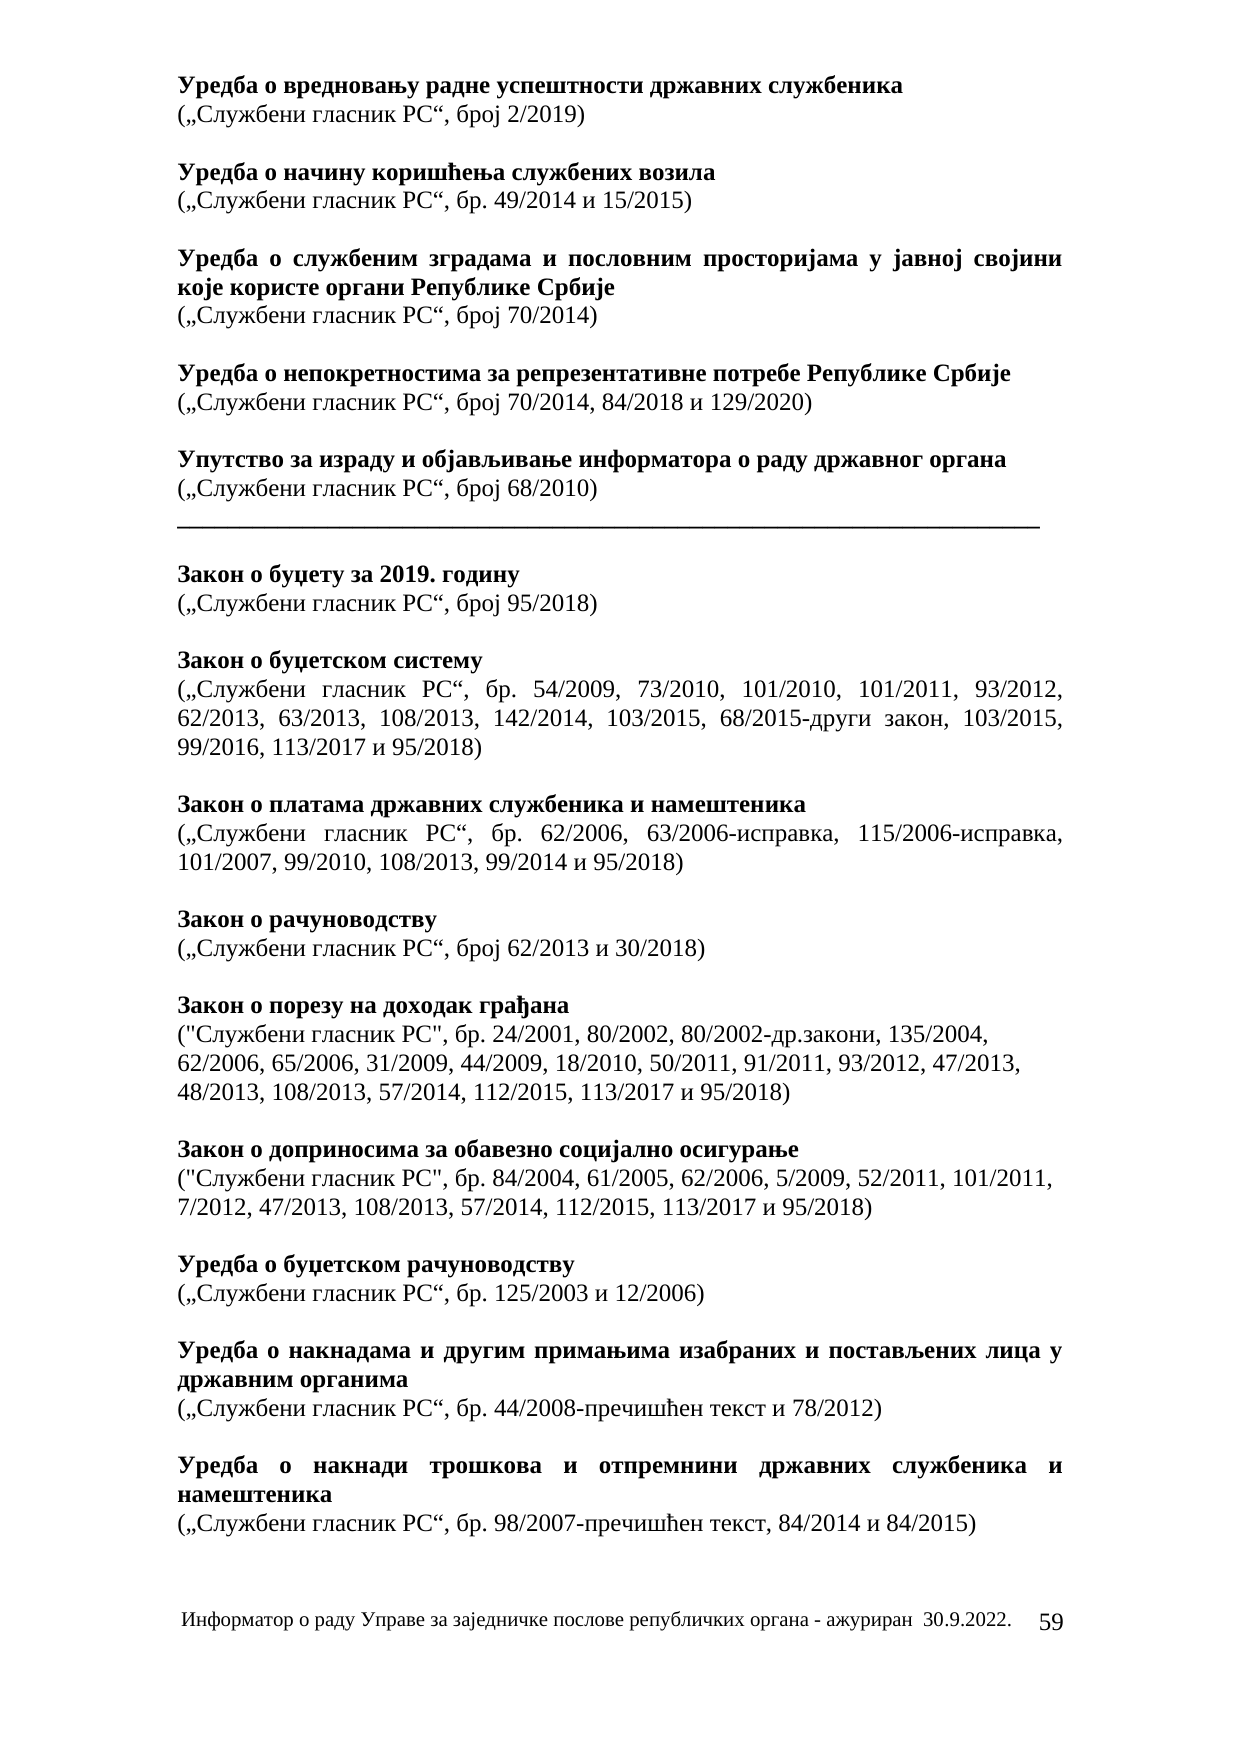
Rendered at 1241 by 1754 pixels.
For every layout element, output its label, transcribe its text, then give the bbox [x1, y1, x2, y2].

text Закон о порезу на доходак грађана [177, 991, 1063, 1019]
text („Службени гласник РС“, број 62/2013 и 30/2018) [177, 933, 1063, 962]
text Уредба о начину коришћења службених возила [177, 157, 1063, 186]
text _____________________________________________________________________ [177, 502, 1063, 531]
text („Службени гласник РС“, број 68/2010) [177, 473, 1063, 502]
text ("Службени гласник РС", бр. 24/2001, 80/2002, 80/2002-др.закони, 135/2004, 62/2006, 65/2006, 31/2009, 44/2009, 18/2010, 50/2011, 91/2011, 93/2012, 47/2013, 48/2013, 108/2013, 57/2014, 112/2015, 113/2017 и 95/2018) [177, 1019, 1063, 1106]
text („Службени гласник РС“, бр. 49/2014 и 15/2015) [177, 186, 1063, 214]
text Закон о буџетском систему [177, 646, 1063, 674]
text („Службени гласник РС“, број 70/2014, 84/2018 и 129/2020) [177, 387, 1063, 416]
text Закон о доприносима за обавезно социјално осигурање [177, 1134, 1063, 1163]
text Закон о платама државних службеника и намештеника [177, 789, 1063, 818]
text („Службени гласник РС“, бр. 54/2009, 73/2010, 101/2010, 101/2011, 93/2012, 62/2013, 63/2013, 108/2013, 142/2014, 103/2015, 68/2015-други закон, 103/2015, 99/2016, 113/2017 и 95/2018) [177, 674, 1063, 761]
text Упутство за израду и објављивање информатора о раду државног органа [177, 444, 1063, 473]
text („Службени гласник РС“, број 95/2018) [177, 588, 1063, 617]
text („Службени гласник РС“, бр. 62/2006, 63/2006-исправка, 115/2006-исправка, 101/2007, 99/2010, 108/2013, 99/2014 и 95/2018) [177, 818, 1063, 876]
text Уредба о вредновању радне успештности државних службеника [177, 71, 1063, 99]
text Закон о рачуноводству [177, 904, 1063, 933]
text („Службени гласник РС“, број 2/2019) [177, 99, 1063, 128]
text Уредба о накнадама и другим примањима изабраних и постављених лица у државним органима [177, 1336, 1063, 1393]
text Закон о буџету за 2019. годину [177, 559, 1063, 588]
text Уредба о буџетском рачуноводству [177, 1249, 1063, 1278]
text („Службени гласник РС“, бр. 98/2007-пречишћен текст, 84/2014 и 84/2015) [177, 1508, 1063, 1537]
text Уредба о накнади трошкова и отпремнини државних службеника и намештеника [177, 1451, 1063, 1508]
text Уредба о непокретностима за репрезентативне потребе Републике Србије [177, 358, 1063, 387]
text ("Службени гласник РС", бр. 84/2004, 61/2005, 62/2006, 5/2009, 52/2011, 101/2011, 7/2012, 47/2013, 108/2013, 57/2014, 112/2015, 113/2017 и 95/2018) [177, 1163, 1063, 1221]
text Уредба о службеним зградама и пословним просторијама у јавној својини које користе органи Републике Србије [177, 243, 1063, 301]
text („Службени гласник РС“, број 70/2014) [177, 301, 1063, 329]
text („Службени гласник РС“, бр. 125/2003 и 12/2006) [177, 1278, 1063, 1307]
text („Службени гласник РС“, бр. 44/2008-пречишћен текст и 78/2012) [177, 1393, 1063, 1422]
